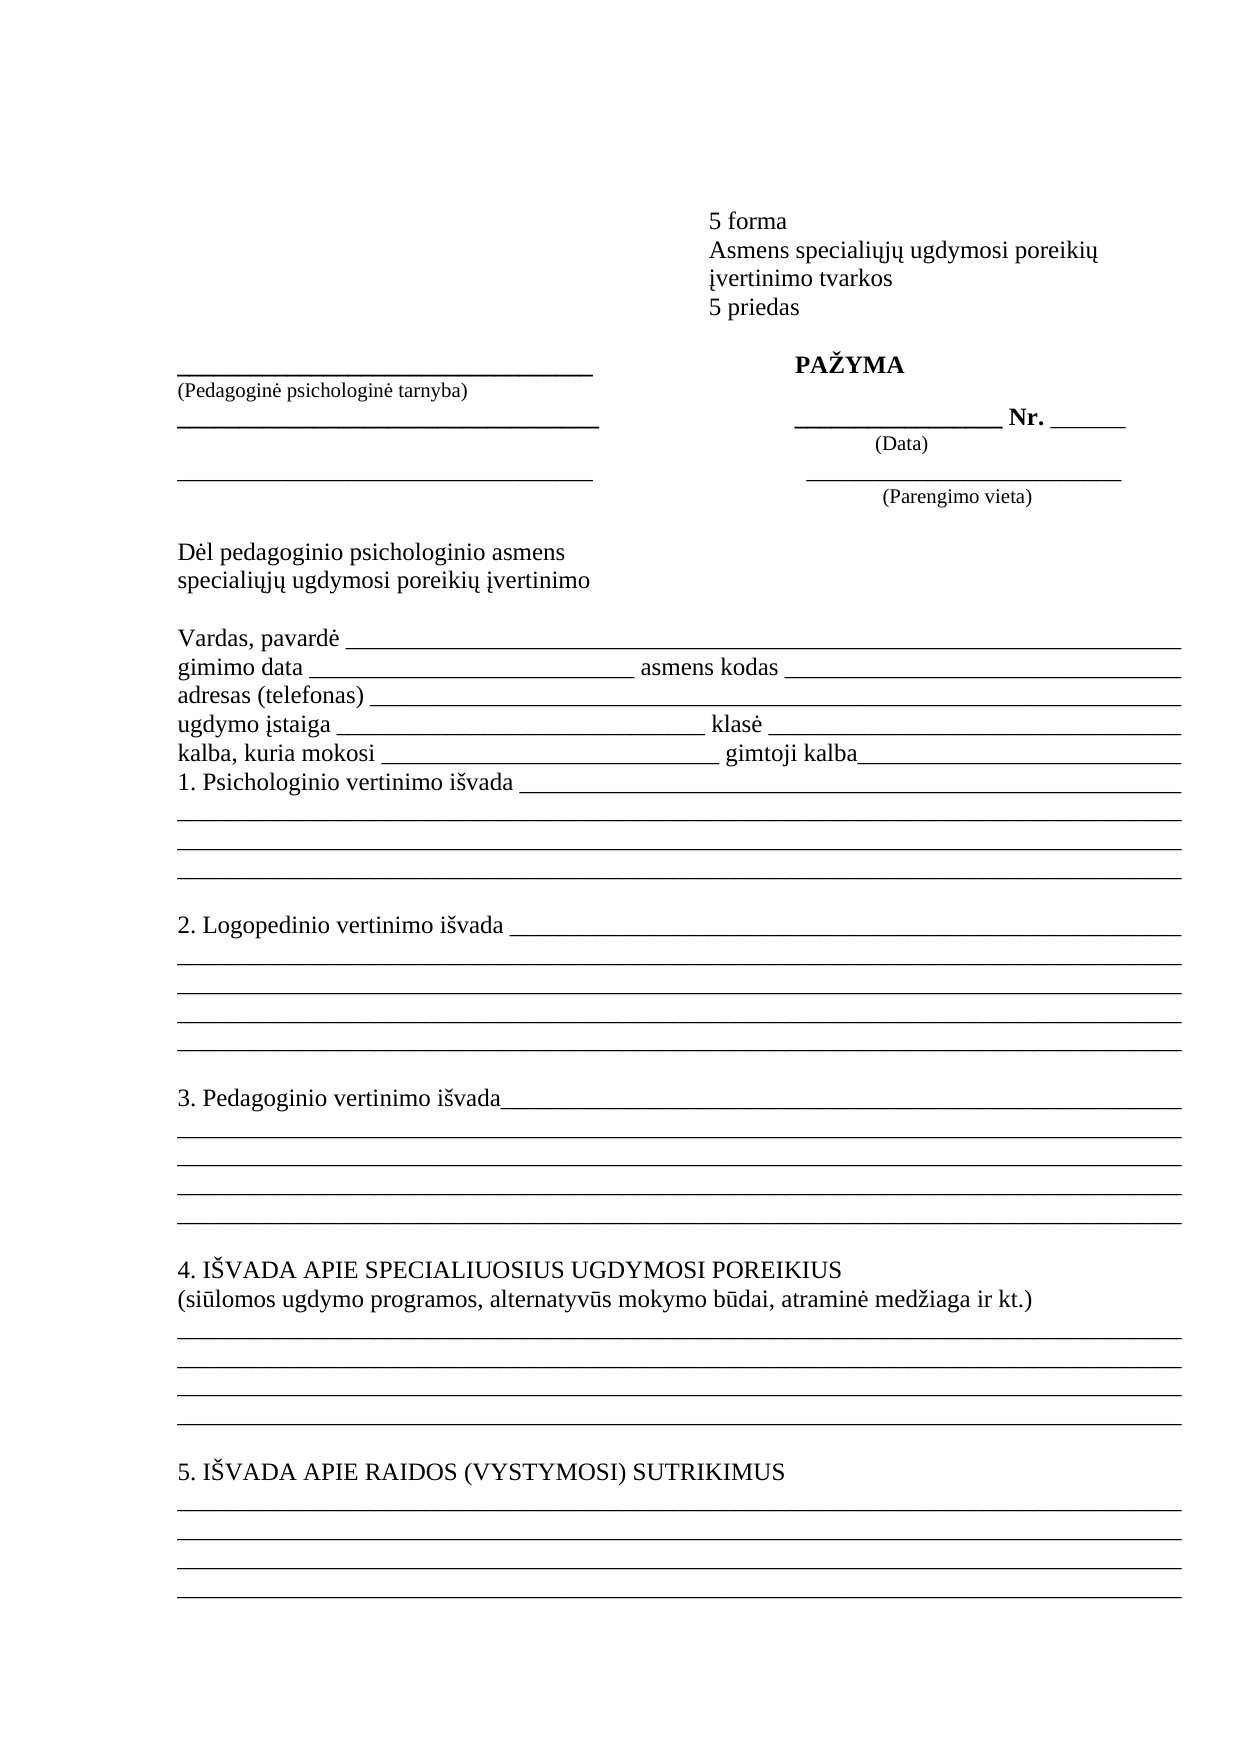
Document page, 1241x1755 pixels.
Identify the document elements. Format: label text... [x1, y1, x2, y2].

text 2. Logopedinio vertinimo išvada [177, 911, 1181, 939]
text 3. Pedagoginio vertinimo išvada [177, 1083, 1181, 1112]
text kalba, kuria mokosi ___________________________ gimtoji kalba [177, 738, 1181, 767]
text Vardas, pavardė [177, 623, 1181, 652]
text specialiųjų ugdymosi poreikių įvertinimo [177, 566, 1181, 594]
text 5. IŠVADA APIE RAIDOS (VYSTYMOSI) SUTRIKIMUS [177, 1457, 1181, 1486]
text PAŽYMA [177, 350, 1181, 378]
text 5 forma [177, 206, 1181, 235]
text Dėl pedagoginio psichologinio asmens [177, 537, 1181, 566]
text Asmens specialiųjų ugdymosi poreikių [177, 235, 1181, 263]
text 1. Psichologinio vertinimo išvada [177, 767, 1181, 796]
text ugdymo įstaiga klasė _________________________________ [177, 709, 1181, 738]
text (Parengimo vieta) [177, 484, 1181, 508]
text įvertinimo tvarkos [177, 263, 1181, 292]
text Nr. ______ [177, 402, 1181, 431]
text (Data) [177, 431, 1181, 455]
text 4. iŠvada APIE SPECIALIUOSIUS UGDYMOSI POREIKIUS [177, 1256, 1181, 1284]
text (siūlomos ugdymo programos, alternatyvūs mokymo būdai, atraminė medžiaga ir kt.) [177, 1284, 1181, 1313]
text adresas (telefonas) [177, 681, 1181, 709]
text 5 priedas [177, 292, 1181, 321]
text (Pedagoginė psichologinė tarnyba) [177, 378, 1181, 402]
text gimimo data __________________________ asmens kodas [177, 652, 1181, 681]
